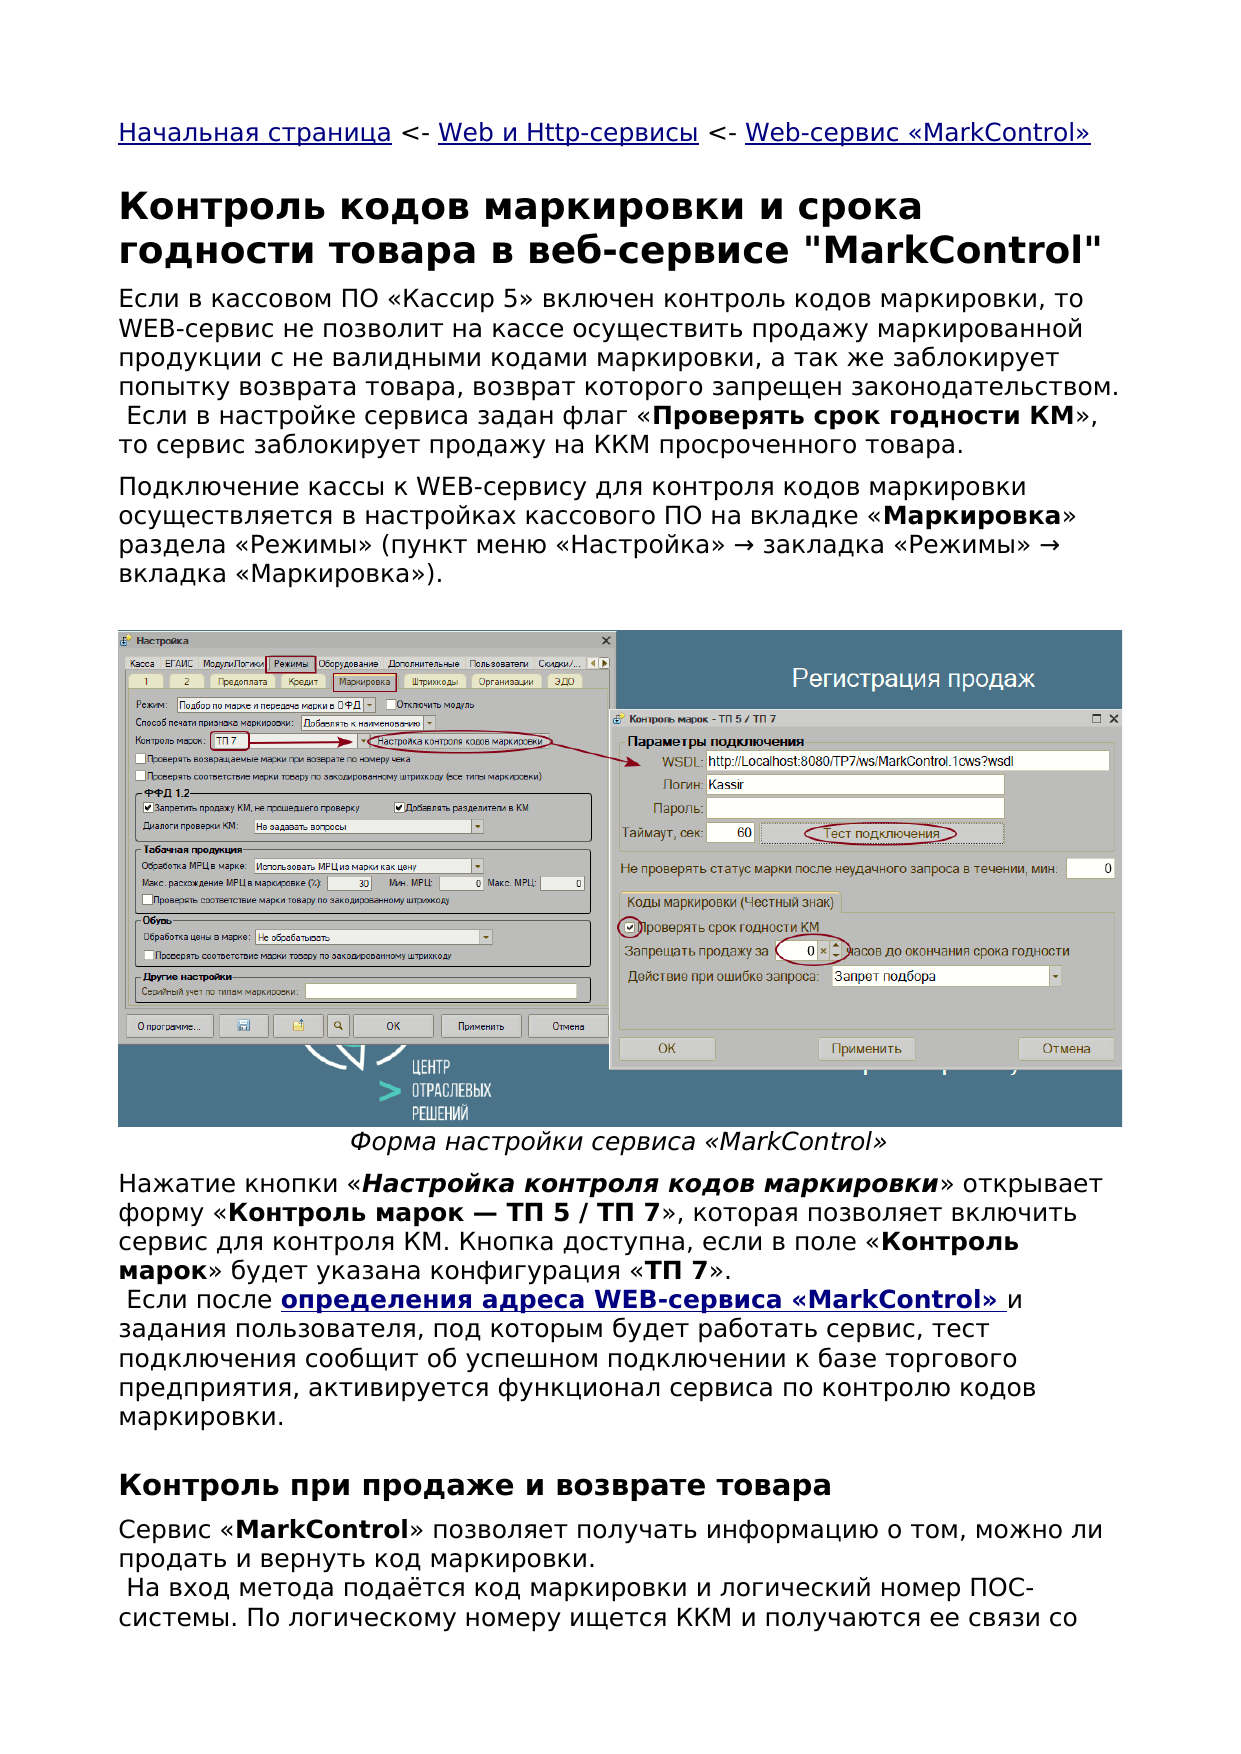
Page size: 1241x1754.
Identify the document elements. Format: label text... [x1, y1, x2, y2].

text Форма настройки сервиса «MarkControl» [118, 1127, 1122, 1156]
text Начальная страница <- Web и Http-сервисы <- Web-сервис «MarkControl» [118, 118, 1122, 147]
text Сервис «MarkControl» позволяет получать информацию о том, можно ли продать и вернуть код маркировки. На вход метода подаётся код маркировки и логический номер ПОС-системы. По логическому номеру ищется ККМ и получаются ее связи со [118, 1515, 1122, 1632]
text Подключение кассы к WEB-сервису для контроля кодов маркировки осуществляется в настройках кассового ПО на вкладке «Маркировка» раздела «Режимы» (пункт меню «Настройка» → закладка «Режимы» → вкладка «Маркировка»). [118, 472, 1122, 630]
subtitle Контроль кодов маркировки и срока годности товара в веб-сервисе "MarkControl" [118, 185, 1122, 272]
subtitle Контроль при продаже и возврате товара [118, 1469, 1122, 1503]
text Если в кассовом ПО «Кассир 5» включен контроль кодов маркировки, то WEB-сервис не позволит на кассе осуществить продажу маркированной продукции с не валидными кодами маркировки, а так же заблокирует попытку возврата товара, возврат которого запрещен законодательством. Если в настройке сервиса задан флаг «Проверять срок годности КМ», то сервис заблокирует продажу на ККМ просроченного товара. [118, 284, 1122, 459]
picture [118, 630, 1123, 1127]
text Нажатие кнопки «Настройка контроля кодов маркировки» открывает форму «Контроль марок — ТП 5 / ТП 7», которая позволяет включить сервис для контроля КМ. Кнопка доступна, если в поле «Контроль марок» будет указана конфигурация «ТП 7». Если после определения адреса WEB-сервиса «MarkControl» и задания пользователя, под которым будет работать сервис, тест подключения сообщит об успешном подключении к базе торгового предприятия, активируется функционал сервиса по контролю кодов маркировки. [118, 1169, 1122, 1431]
